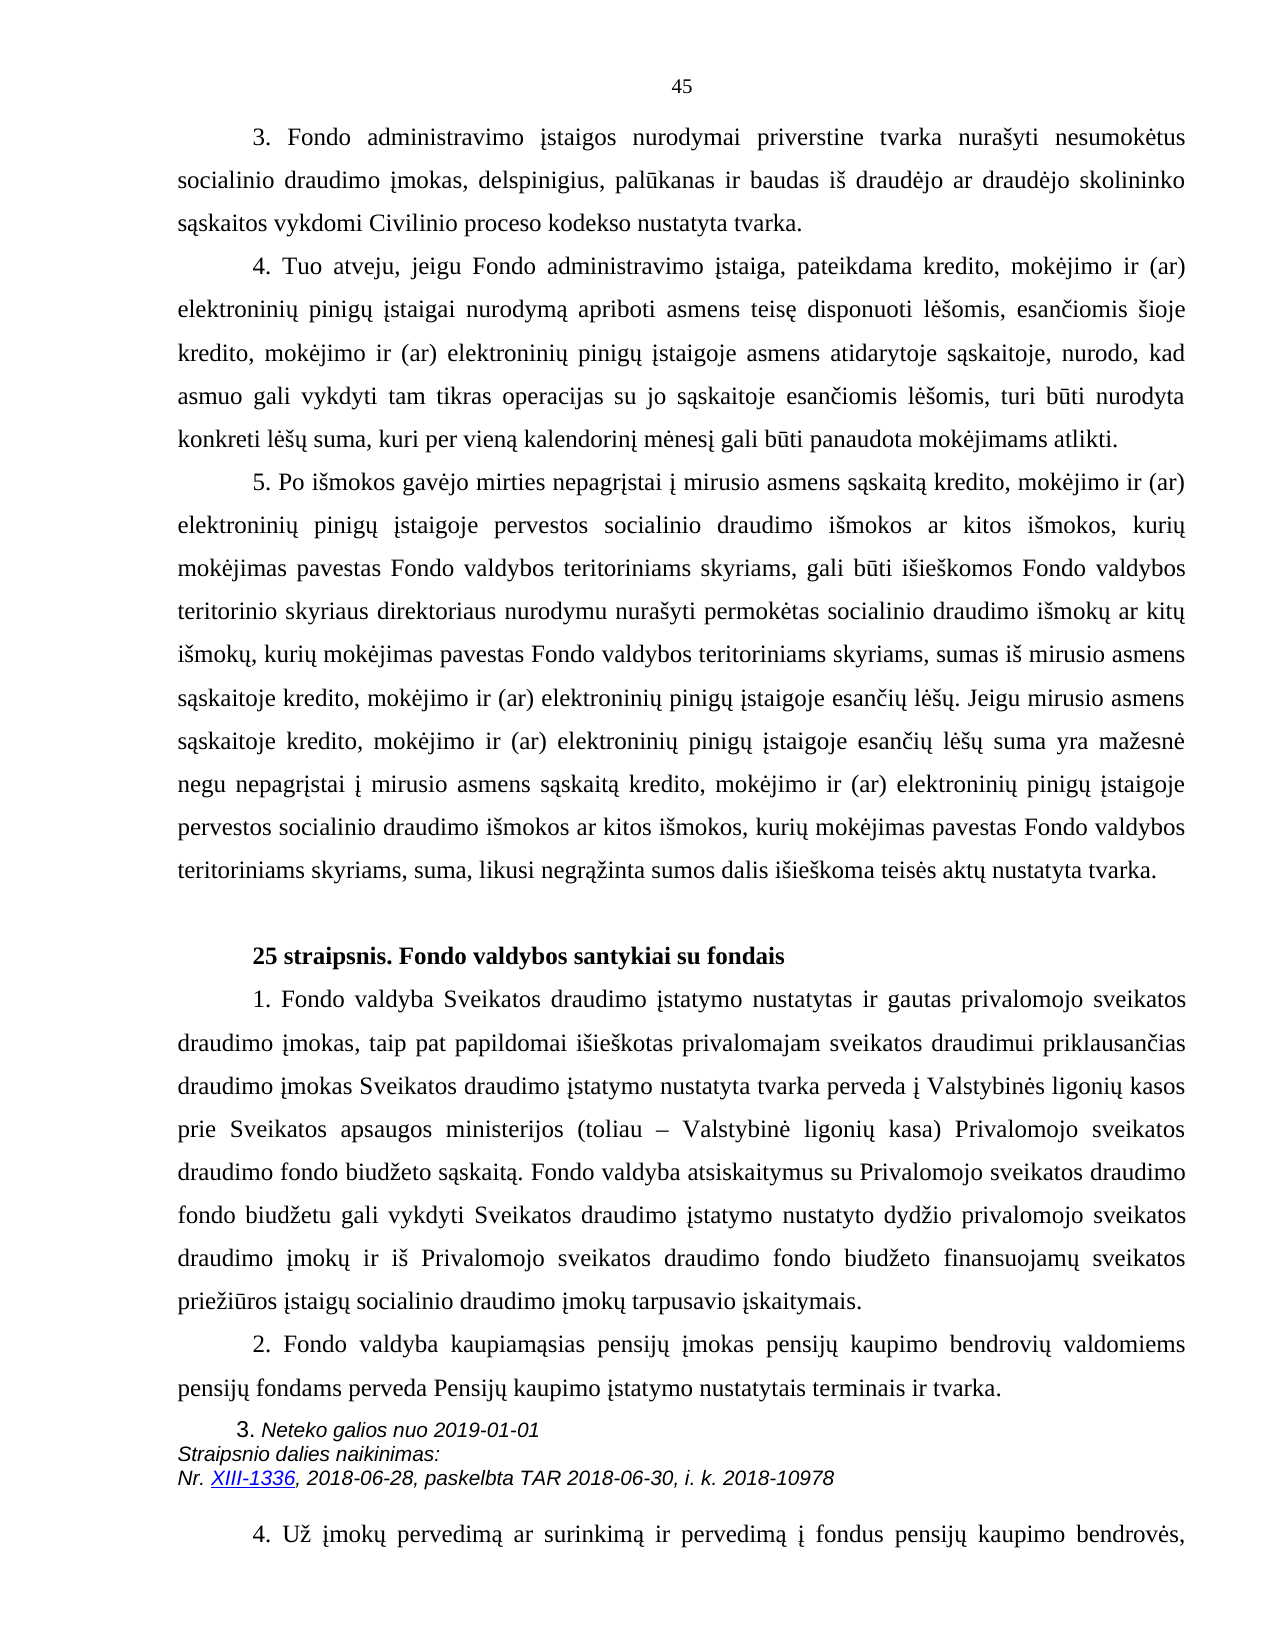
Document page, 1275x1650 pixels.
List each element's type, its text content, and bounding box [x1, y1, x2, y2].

text 5. Po išmokos gavėjo mirties nepagrįstai į mirusio asmens sąskaitą kredito, mokėjimo ir (ar) elektroninių pinigų įstaigoje pervestos socialinio draudimo išmokos ar kitos išmokos, kurių mokėjimas pavestas Fondo valdybos teritoriniams skyriams, gali būti išieškomos Fondo valdybos teritorinio skyriaus direktoriaus nurodymu nurašyti permokėtas socialinio draudimo išmokų ar kitų išmokų, kurių mokėjimas pavestas Fondo valdybos teritoriniams skyriams, sumas iš mirusio asmens sąskaitoje kredito, mokėjimo ir (ar) elektroninių pinigų įstaigoje esančių lėšų. Jeigu mirusio asmens sąskaitoje kredito, mokėjimo ir (ar) elektroninių pinigų įstaigoje esančių lėšų suma yra mažesnė negu nepagrįstai į mirusio asmens sąskaitą kredito, mokėjimo ir (ar) elektroninių pinigų įstaigoje pervestos socialinio draudimo išmokos ar kitos išmokos, kurių mokėjimas pavestas Fondo valdybos teritoriniams skyriams, suma, likusi negrąžinta sumos dalis išieškoma teisės aktų nustatyta tvarka. [177, 467, 1186, 884]
text 3. Fondo administravimo įstaigos nurodymai priverstine tvarka nurašyti nesumokėtus socialinio draudimo įmokas, delspinigius, palūkanas ir baudas iš draudėjo ar draudėjo skolininko sąskaitos vykdomi Civilinio proceso kodekso nustatyta tvarka. [177, 122, 1186, 237]
text 25 straipsnis. Fondo valdybos santykiai su fondais [177, 941, 1186, 970]
text 2. Fondo valdyba kaupiamąsias pensijų įmokas pensijų kaupimo bendrovių valdomiems pensijų fondams perveda Pensijų kaupimo įstatymo nustatytais terminais ir tvarka. [177, 1329, 1186, 1401]
text Nr. XIII-1336, 2018-06-28, paskelbta TAR 2018-06-30, i. k. 2018-10978 [177, 1466, 1186, 1490]
text Straipsnio dalies naikinimas: [177, 1442, 1186, 1466]
text 4. Už įmokų pervedimą ar surinkimą ir pervedimą į fondus pensijų kaupimo bendrovės, [177, 1519, 1186, 1547]
text 3. Neteko galios nuo 2019-01-01 [177, 1416, 1186, 1442]
text 4. Tuo atveju, jeigu Fondo administravimo įstaiga, pateikdama kredito, mokėjimo ir (ar) elektroninių pinigų įstaigai nurodymą apriboti asmens teisę disponuoti lėšomis, esančiomis šioje kredito, mokėjimo ir (ar) elektroninių pinigų įstaigoje asmens atidarytoje sąskaitoje, nurodo, kad asmuo gali vykdyti tam tikras operacijas su jo sąskaitoje esančiomis lėšomis, turi būti nurodyta konkreti lėšų suma, kuri per vieną kalendorinį mėnesį gali būti panaudota mokėjimams atlikti. [177, 251, 1186, 453]
text 1. Fondo valdyba Sveikatos draudimo įstatymo nustatytas ir gautas privalomojo sveikatos draudimo įmokas, taip pat papildomai išieškotas privalomajam sveikatos draudimui priklausančias draudimo įmokas Sveikatos draudimo įstatymo nustatyta tvarka perveda į Valstybinės ligonių kasos prie Sveikatos apsaugos ministerijos (toliau – Valstybinė ligonių kasa) Privalomojo sveikatos draudimo fondo biudžeto sąskaitą. Fondo valdyba atsiskaitymus su Privalomojo sveikatos draudimo fondo biudžetu gali vykdyti Sveikatos draudimo įstatymo nustatyto dydžio privalomojo sveikatos draudimo įmokų ir iš Privalomojo sveikatos draudimo fondo biudžeto finansuojamų sveikatos priežiūros įstaigų socialinio draudimo įmokų tarpusavio įskaitymais. [177, 984, 1186, 1315]
